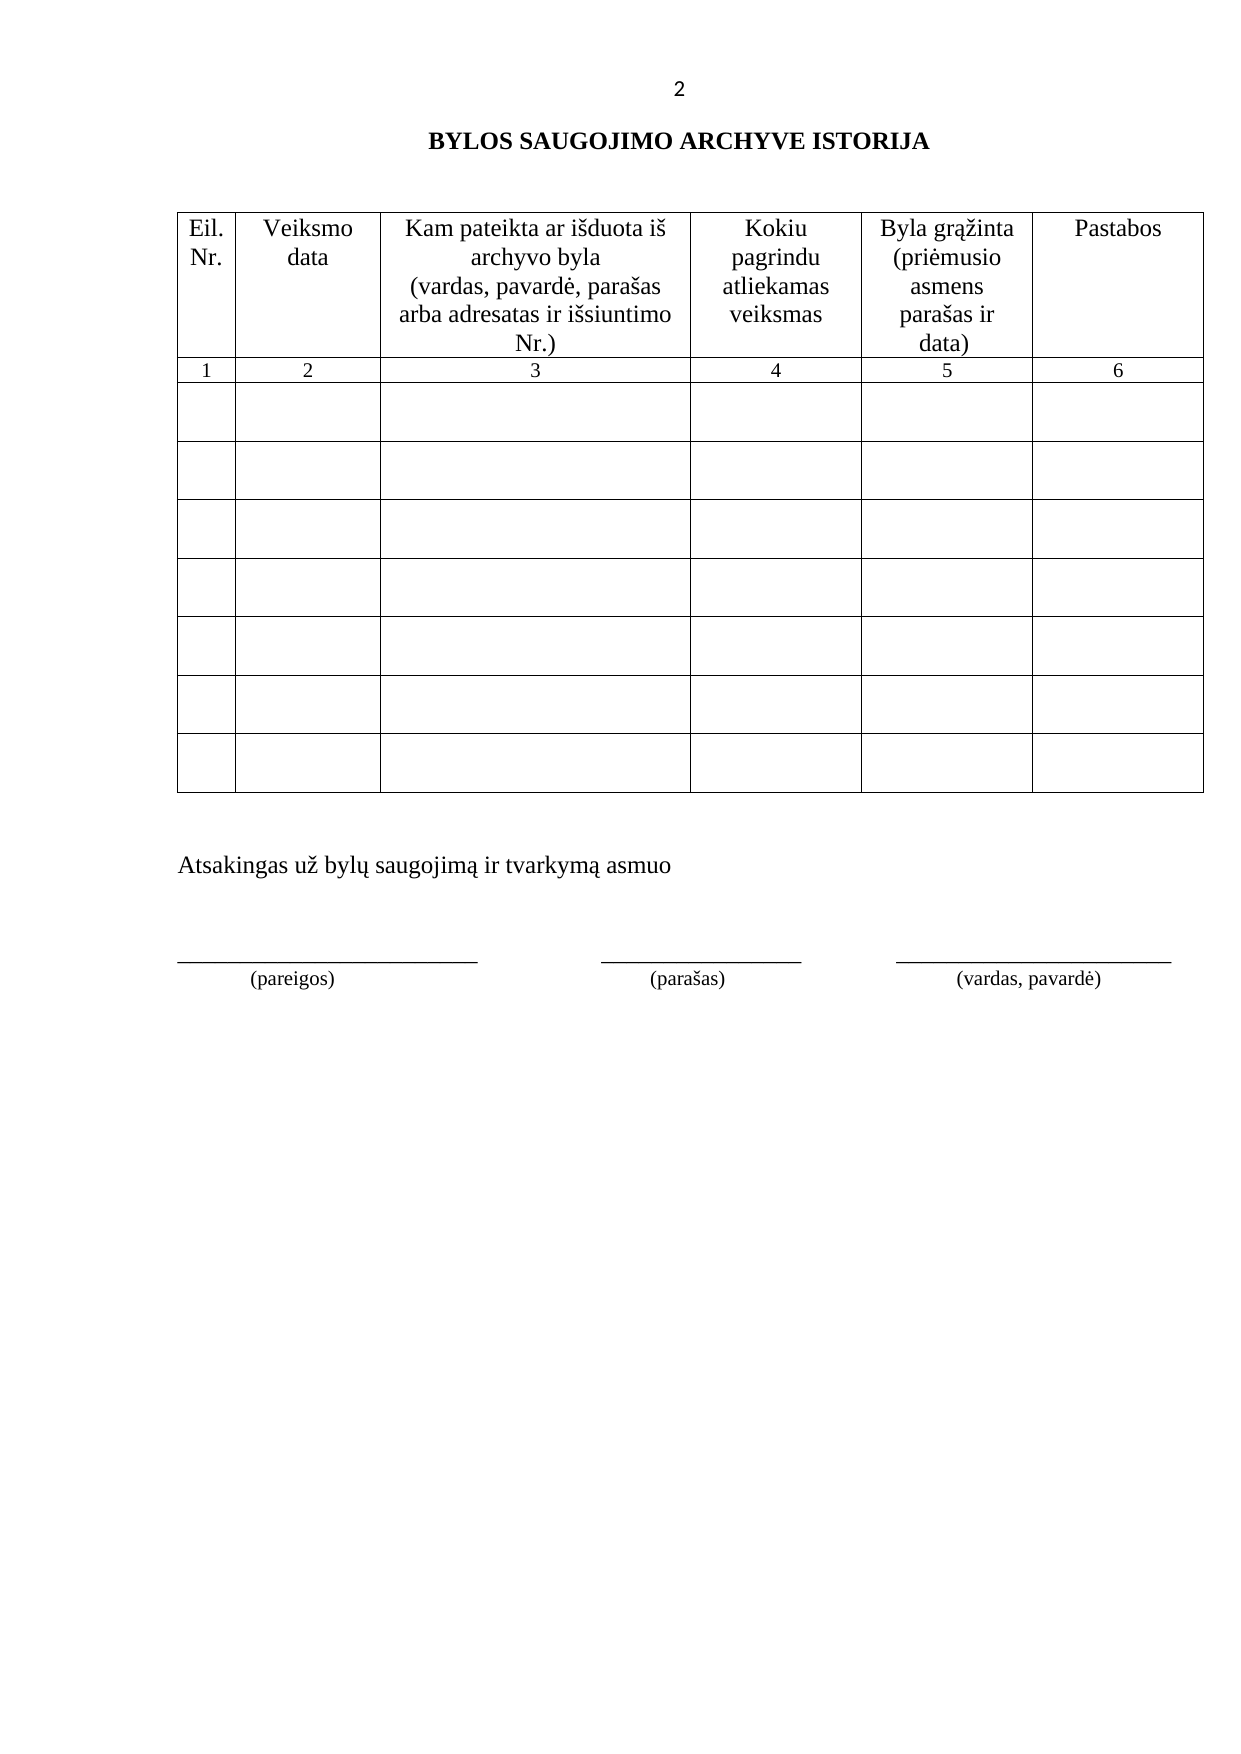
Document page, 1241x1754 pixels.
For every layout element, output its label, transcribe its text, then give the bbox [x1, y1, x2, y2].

table_cell [178, 442, 235, 499]
text ________________________ ________________ ______________________ [177, 937, 1181, 965]
table_cell [381, 383, 690, 441]
table_cell [1033, 617, 1203, 675]
table_cell [1033, 442, 1203, 499]
table_cell [236, 559, 380, 616]
table_cell 1 [178, 358, 235, 382]
table_cell [1033, 676, 1203, 733]
table_cell [381, 617, 690, 675]
table_cell [236, 734, 380, 792]
table_cell [862, 500, 1032, 558]
table_cell [178, 734, 235, 792]
table_header Eil. Nr. [178, 213, 235, 357]
table_cell [236, 383, 380, 441]
table_cell [862, 559, 1032, 616]
table_cell [178, 559, 235, 616]
table_cell [1033, 383, 1203, 441]
table_cell [862, 734, 1032, 792]
table_cell [381, 500, 690, 558]
table_cell 5 [862, 358, 1032, 382]
text BYLOS SAUGOJIMO ARCHYVE ISTORIJA [177, 126, 1181, 155]
table_header Kam pateikta ar išduota iš archyvo byla (vardas, pavardė, parašas arba adresatas ir išsiuntimo Nr.) [381, 213, 690, 357]
table_cell [1033, 734, 1203, 792]
table_cell [236, 617, 380, 675]
table_cell [381, 559, 690, 616]
table_cell [862, 617, 1032, 675]
table_cell [691, 734, 861, 792]
table_cell [178, 383, 235, 441]
table_cell [862, 442, 1032, 499]
table_header Kokiu pagrindu atliekamas veiksmas [691, 213, 861, 357]
table_cell [691, 676, 861, 733]
text Atsakingas už bylų saugojimą ir tvarkymą asmuo [177, 850, 1181, 879]
table_cell [691, 559, 861, 616]
table_cell [236, 676, 380, 733]
table_cell 6 [1033, 358, 1203, 382]
table_cell [381, 442, 690, 499]
table_header Byla grąžinta (priėmusio asmens parašas ir data) [862, 213, 1032, 357]
table_header Veiksmo data [236, 213, 380, 357]
table_cell [1033, 500, 1203, 558]
table_cell [862, 676, 1032, 733]
table_cell 2 [236, 358, 380, 382]
table_cell [236, 500, 380, 558]
table_cell [691, 617, 861, 675]
table_cell [691, 500, 861, 558]
table_cell [178, 500, 235, 558]
text (pareigos) (parašas) (vardas, pavardė) [177, 965, 1181, 989]
table_cell [178, 617, 235, 675]
table_cell [862, 383, 1032, 441]
table_cell [236, 442, 380, 499]
table_cell [381, 676, 690, 733]
table_cell [381, 734, 690, 792]
table_cell [691, 383, 861, 441]
table_header Pastabos [1033, 213, 1203, 357]
table_cell 3 [381, 358, 690, 382]
table_cell [178, 676, 235, 733]
table_cell [691, 442, 861, 499]
table_cell [1033, 559, 1203, 616]
table_cell 4 [691, 358, 861, 382]
